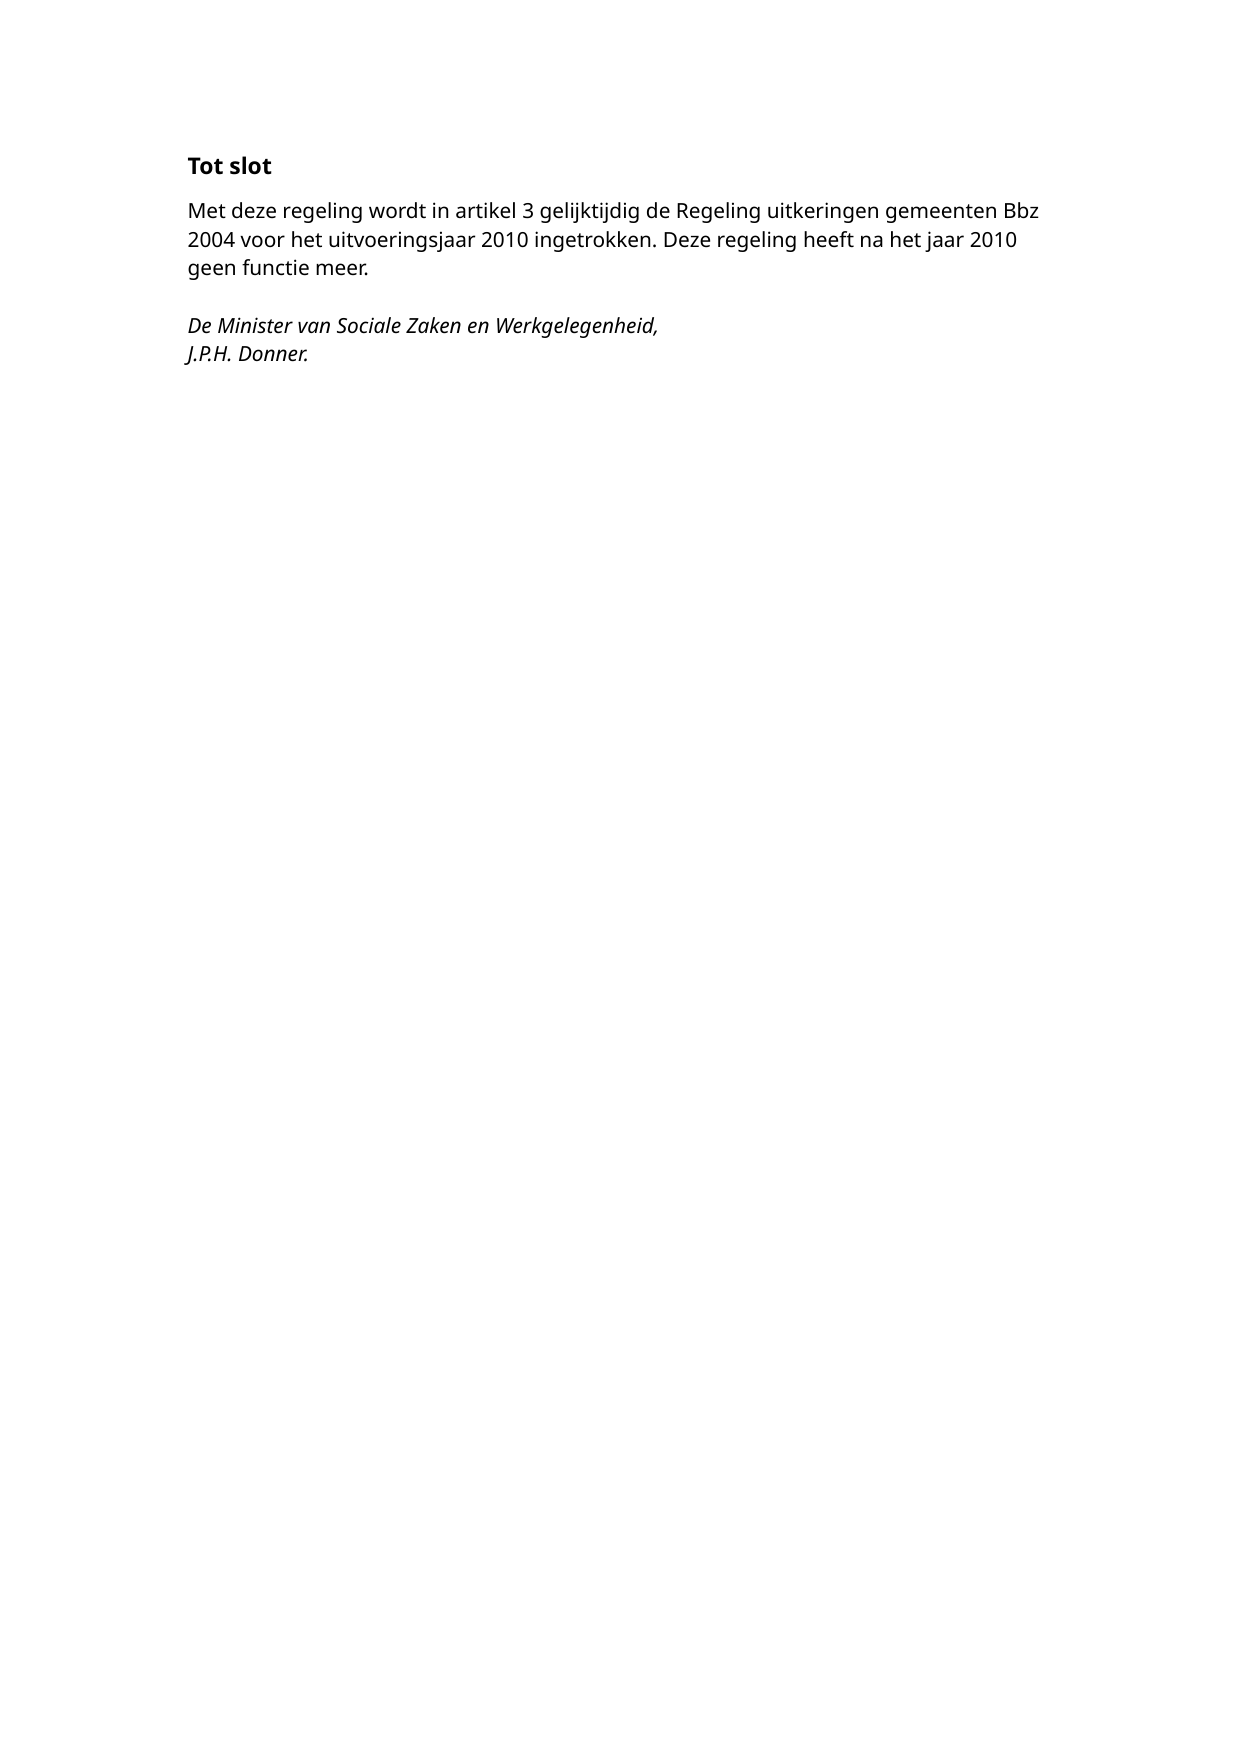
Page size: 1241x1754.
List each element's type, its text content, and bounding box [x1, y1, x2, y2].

text J.P.H. Donner. [187, 339, 1053, 368]
subtitle Tot slot [187, 150, 1053, 181]
text De Minister van Sociale Zaken en Werkgelegenheid, [187, 311, 1053, 339]
text Met deze regeling wordt in artikel 3 gelijktijdig de Regeling uitkeringen gemeenten Bbz 2004 voor het uitvoeringsjaar 2010 ingetrokken. Deze regeling heeft na het jaar 2010 geen functie meer. [187, 196, 1053, 282]
